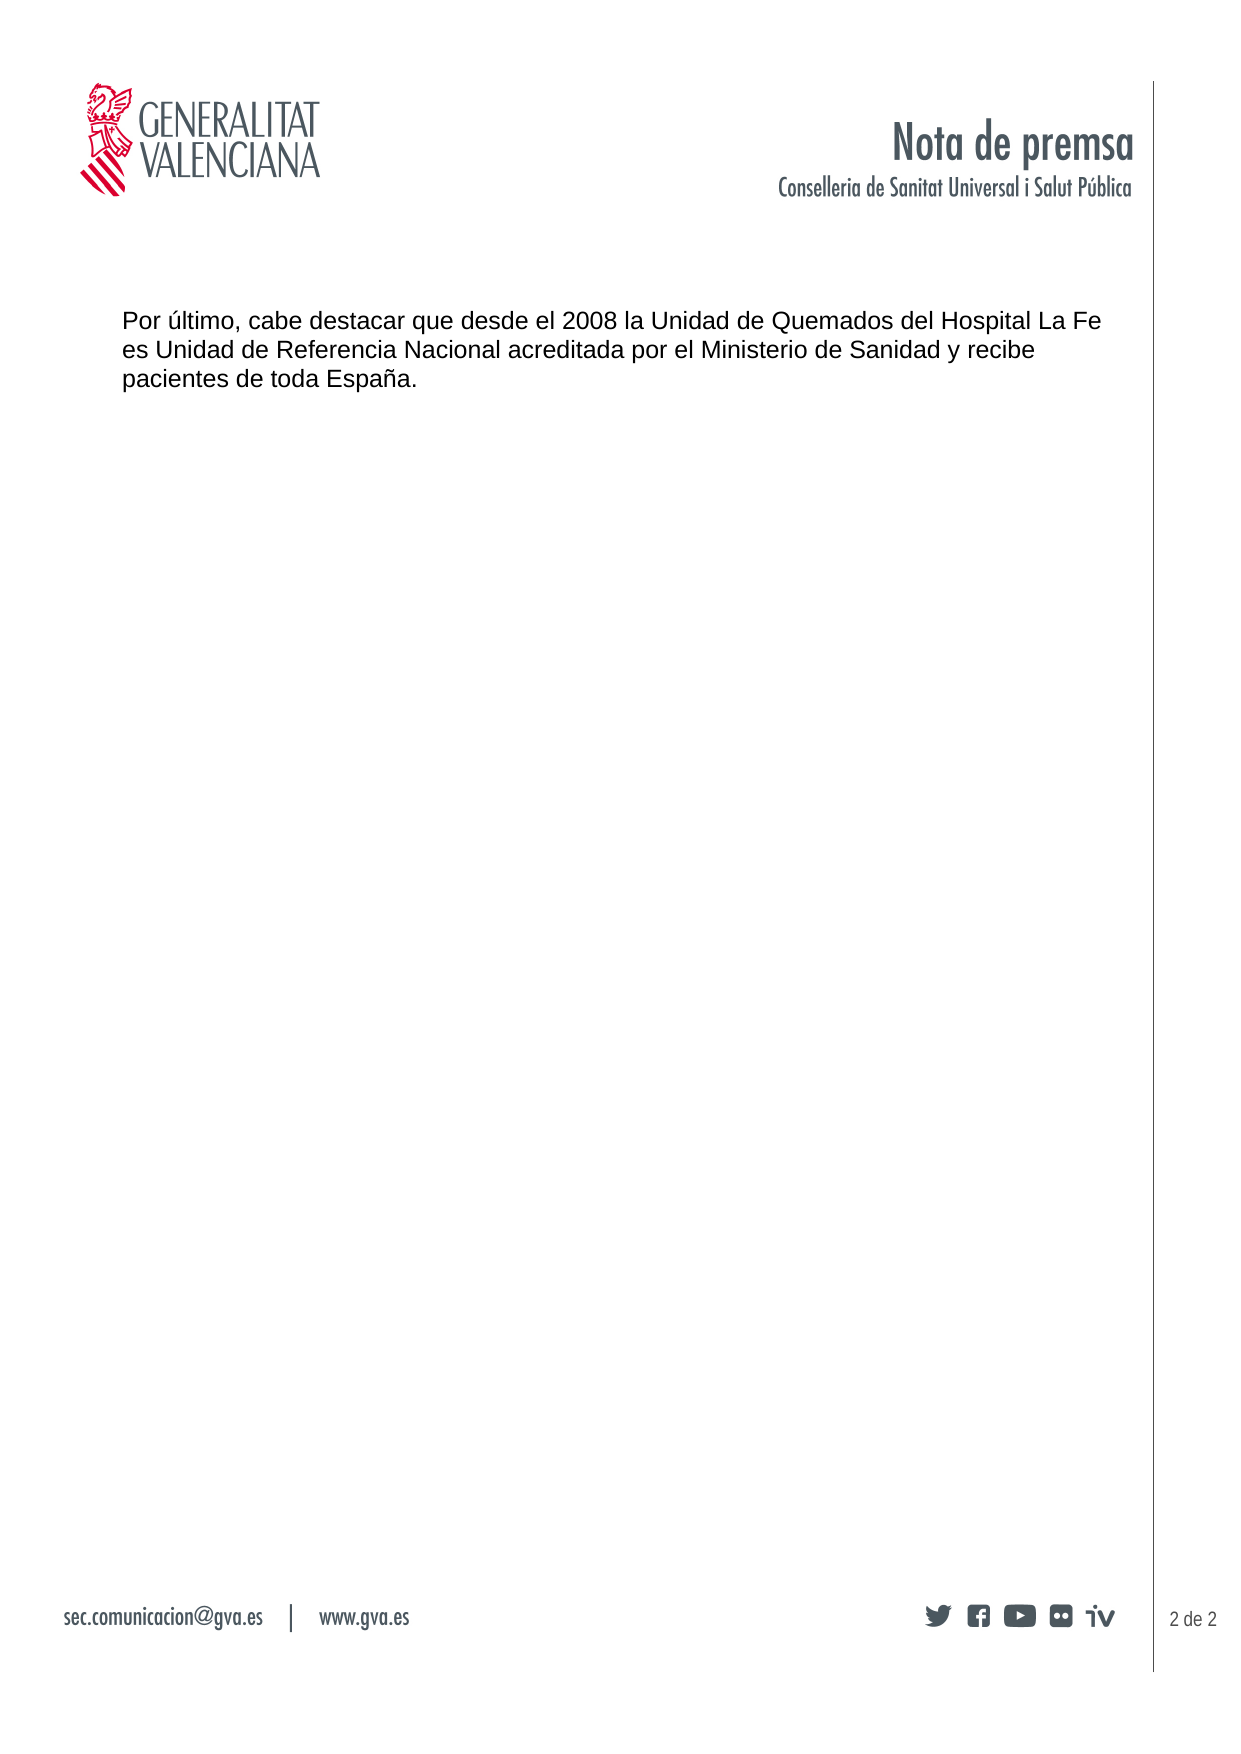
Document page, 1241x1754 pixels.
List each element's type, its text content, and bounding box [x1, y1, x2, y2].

picture [0, 0, 1241, 278]
picture [0, 1582, 1241, 1754]
text Por último, cabe destacar que desde el 2008 la Unidad de Quemados del Hospital La Fe es Unidad de Referencia Nacional acreditada por el Ministerio de Sanidad y recibe pacientes de toda España. [122, 306, 1123, 392]
